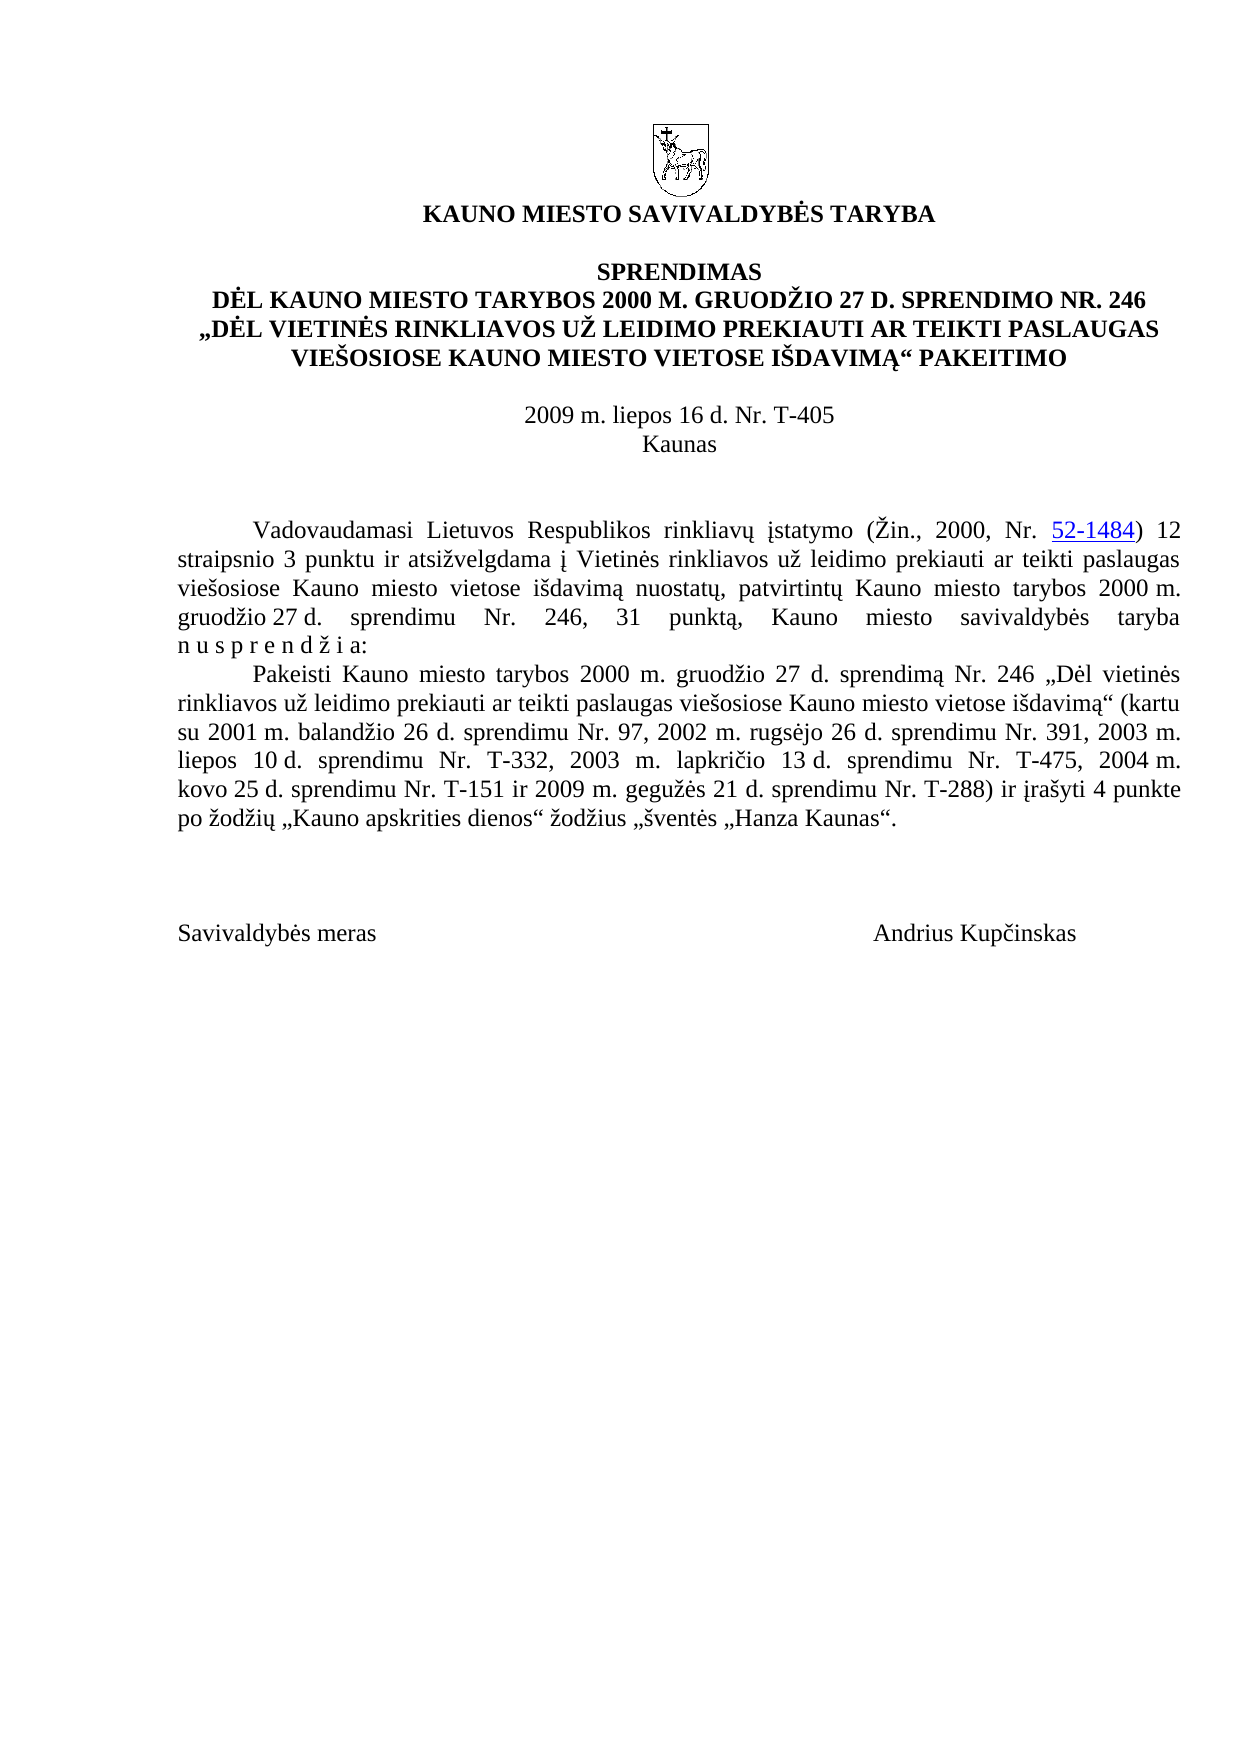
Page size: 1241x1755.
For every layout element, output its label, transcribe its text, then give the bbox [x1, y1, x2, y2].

text DĖL KAUNO MIESTO TARYBOS 2000 M. GRUODŽIO 27 D. SPRENDIMO NR. 246 „DĖL VIETINĖS RINKLIAVOS UŽ LEIDIMO PREKIAUTI AR TEIKTI PASLAUGAS VIEŠOSIOSE KAUNO MIESTO VIETOSE IŠDAVIMĄ“ PAKEITIMO [177, 286, 1181, 401]
text KAUNO MIESTO SAVIVALDYBĖS TARYBA [177, 199, 1181, 228]
text SPRENDIMAS [177, 257, 1181, 286]
text Pakeisti Kauno miesto tarybos 2000 m. gruodžio 27 d. sprendimą Nr. 246 „Dėl vietinės rinkliavos už leidimo prekiauti ar teikti paslaugas viešosiose Kauno miesto vietose išdavimą“ (kartu su 2001 m. balandžio 26 d. sprendimu Nr. 97, 2002 m. rugsėjo 26 d. sprendimu Nr. 391, 2003 m. liepos 10 d. sprendimu Nr. T-332, 2003 m. lapkričio 13 d. sprendimu Nr. T-475, 2004 m. kovo 25 d. sprendimu Nr. T-151 ir 2009 m. gegužės 21 d. sprendimu Nr. T-288) ir įrašyti 4 punkte po žodžių „Kauno apskrities dienos“ žodžius „šventės „Hanza Kaunas“. [177, 659, 1181, 832]
text 2009 m. liepos 16 d. Nr. T-405 [177, 401, 1181, 429]
text Kaunas [177, 429, 1181, 458]
text Savivaldybės meras Andrius Kupčinskas [177, 918, 1181, 947]
text Vadovaudamasi Lietuvos Respublikos rinkliavų įstatymo (Žin., 2000, Nr. 52-1484) 12 straipsnio 3 punktu ir atsižvelgdama į Vietinės rinkliavos už leidimo prekiauti ar teikti paslaugas viešosiose Kauno miesto vietose išdavimą nuostatų, patvirtintų Kauno miesto tarybos 2000 m. gruodžio 27 d. sprendimu Nr. 246, 31 punktą, Kauno miesto savivaldybės taryba n u s p r e n d ž i a: [177, 516, 1181, 659]
